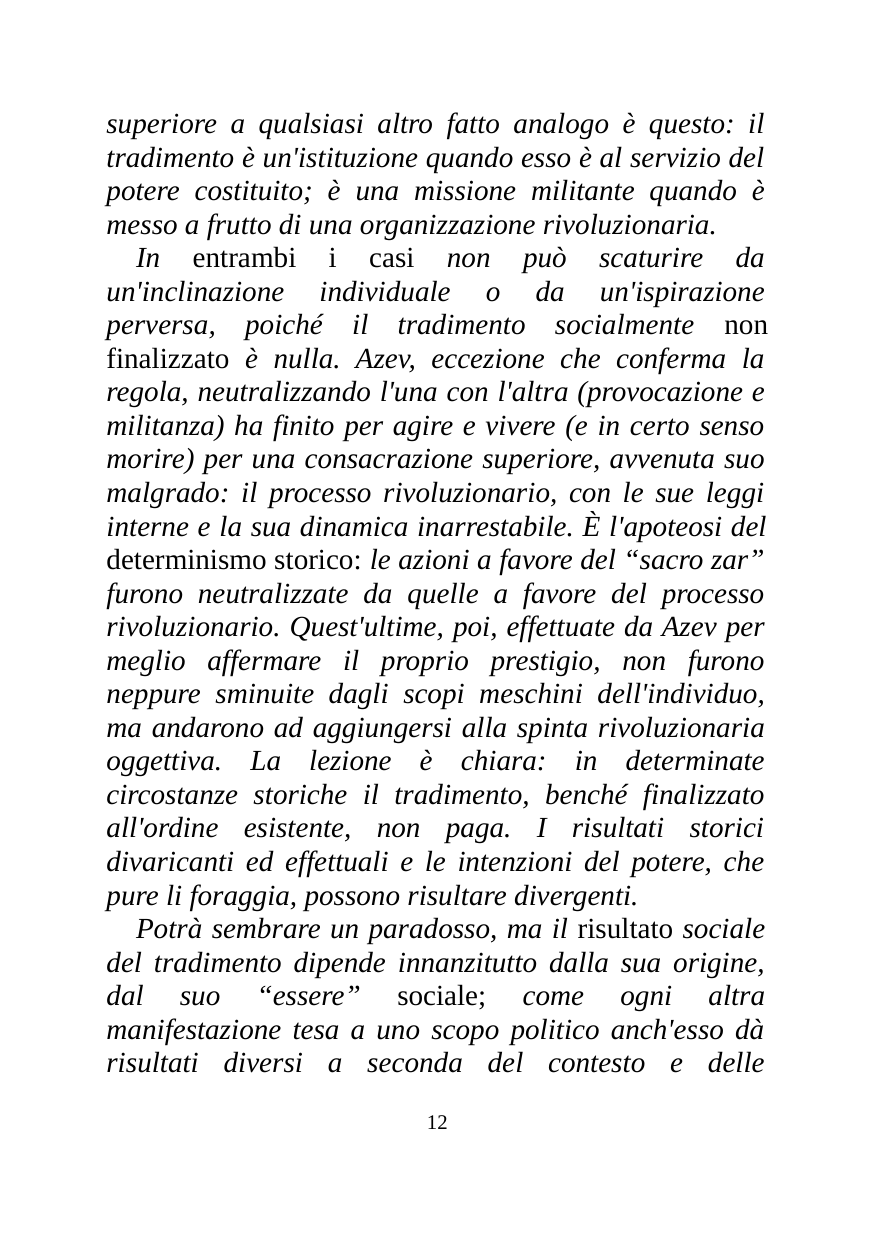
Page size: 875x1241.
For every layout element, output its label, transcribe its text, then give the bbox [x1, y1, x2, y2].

text In entrambi i casi non può scaturire da un'inclinazione individuale o da un'ispirazione perversa, poiché il tradimento socialmente non finalizzato è nulla. Azev, eccezione che conferma la regola, neutralizzando l'una con l'altra (provocazione e militanza) ha finito per agire e vivere (e in certo senso morire) per una consacrazione superiore, avvenuta suo malgrado: il processo rivoluzionario, con le sue leggi interne e la sua dinamica inarrestabile. È l'apoteosi del determinismo storico: le azioni a favore del “sacro zar” furono neutralizzate da quelle a favore del processo rivoluzionario. Quest'ultime, poi, effettuate da Azev per meglio affermare il proprio prestigio, non furono neppure sminuite dagli scopi meschini dell'individuo, ma andarono ad aggiungersi alla spinta rivoluzionaria oggettiva. La lezione è chiara: in determinate circostanze storiche il tradimento, benché finalizzato all'ordine esistente, non paga. I risultati storici divaricanti ed effettuali e le intenzioni del potere, che pure li foraggia, possono risultare divergenti. [106, 240, 768, 911]
text Potrà sembrare un paradosso, ma il risultato sociale del tradimento dipende innanzitutto dalla sua origine, dal suo “essere” sociale; come ogni altra manifestazione tesa a uno scopo politico anch'esso dà risultati diversi a seconda del contesto e delle [106, 911, 768, 1079]
text superiore a qualsiasi altro fatto analogo è questo: il tradimento è un'istituzione quando esso è al servizio del potere costituito; è una missione militante quando è messo a frutto di una organizzazione rivoluzionaria. [106, 106, 768, 240]
